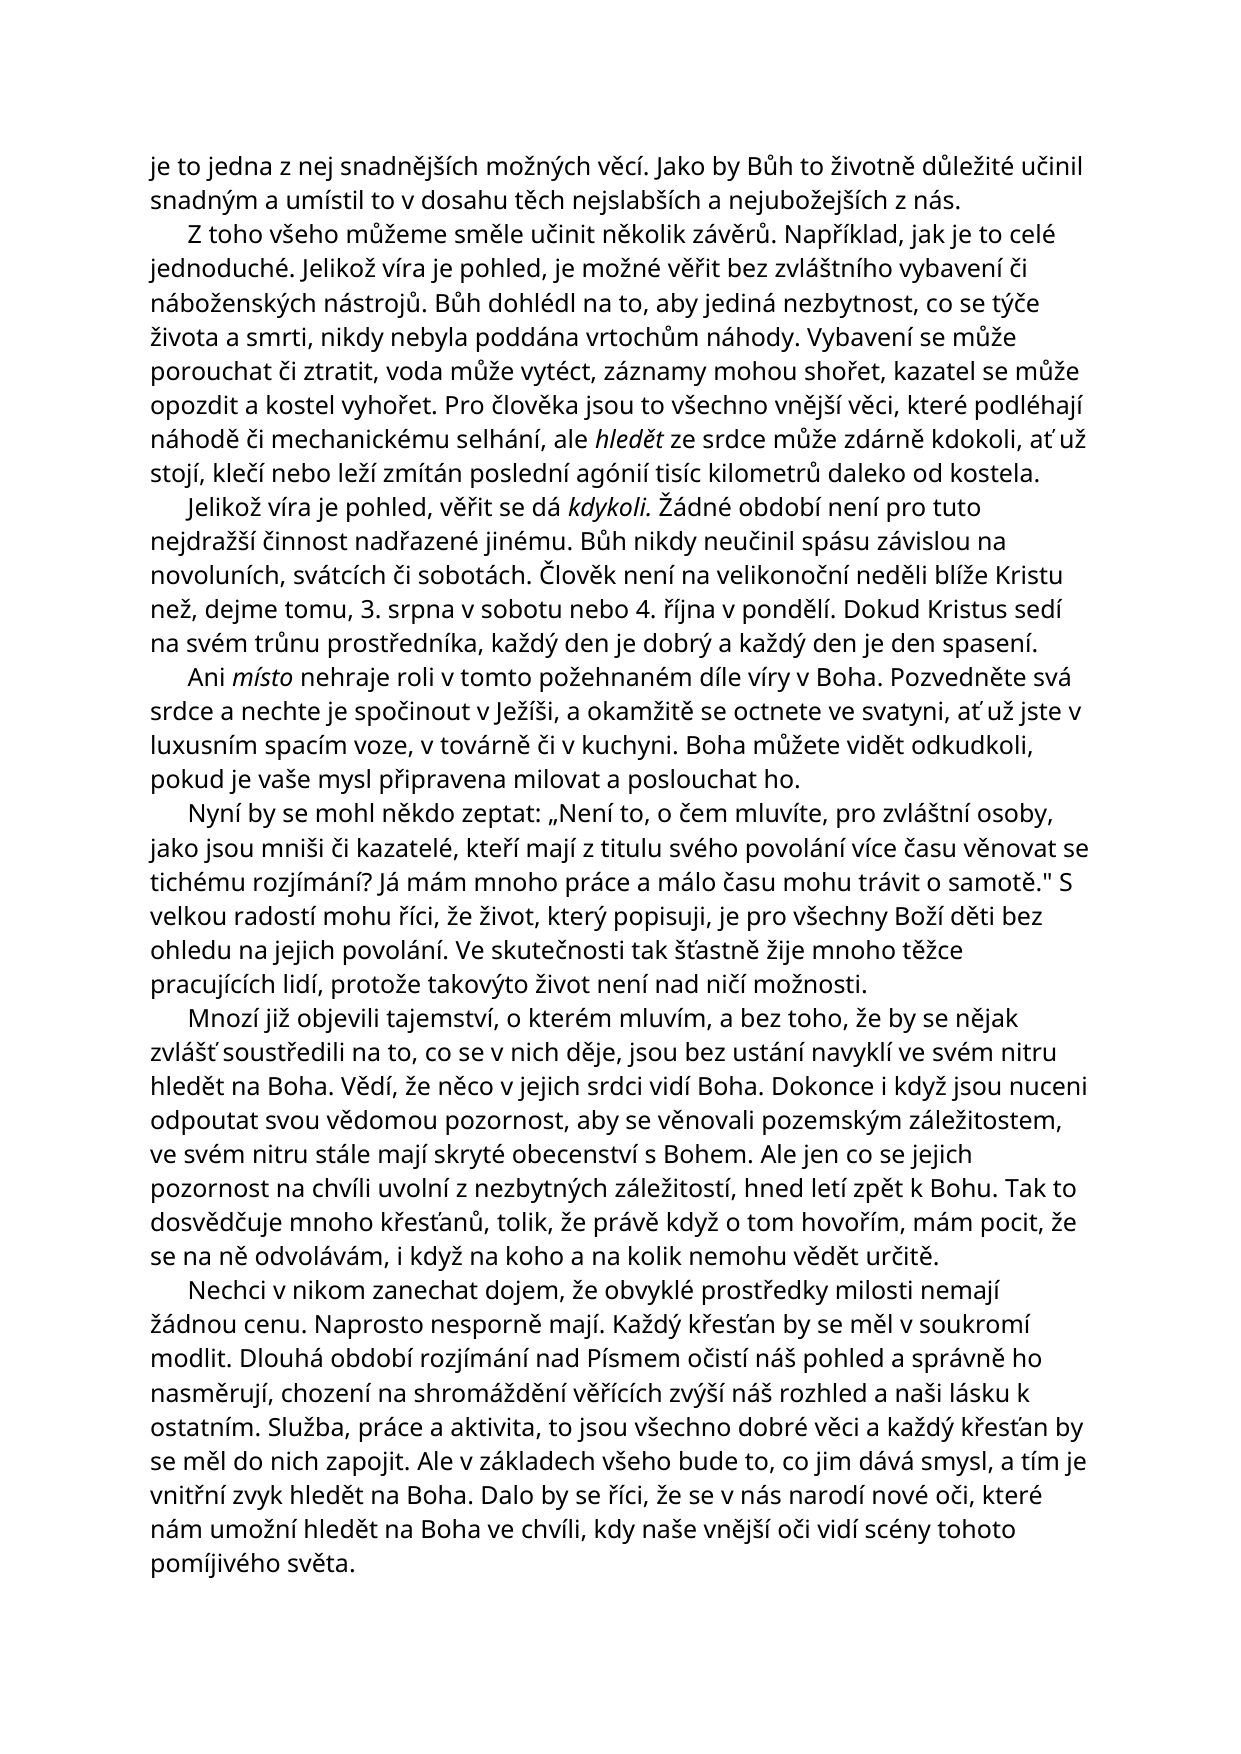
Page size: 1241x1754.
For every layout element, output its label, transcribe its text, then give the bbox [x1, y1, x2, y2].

text Ani místo nehraje roli v tomto požehnaném díle víry v Boha. Pozvedněte svá srdce a nechte je spočinout v Ježíši, a okamžitě se octnete ve svatyni, ať už jste v luxusním spacím voze, v továrně či v kuchyni. Boha můžete vidět odkudkoli, pokud je vaše mysl připravena milovat a poslouchat ho. [150, 660, 1090, 796]
text Nechci v nikom zanechat dojem, že obvyklé prostředky milosti nemají žádnou cenu. Naprosto nesporně mají. Každý křesťan by se měl v soukromí modlit. Dlouhá období rozjímání nad Písmem očistí náš pohled a správně ho nasměrují, chození na shromáždění věřících zvýší náš rozhled a naši lásku k ostatním. Služba, práce a aktivita, to jsou všechno dobré věci a každý křesťan by se měl do nich zapojit. Ale v základech všeho bude to, co jim dává smysl, a tím je vnitřní zvyk hledět na Boha. Dalo by se říci, že se v nás narodí nové oči, které nám umožní hledět na Boha ve chvíli, kdy naše vnější oči vidí scény tohoto pomíjivého světa. [150, 1273, 1090, 1579]
text Nyní by se mohl někdo zeptat: „Není to, o čem mluvíte, pro zvláštní osoby, jako jsou mniši či kazatelé, kteří mají z titulu svého povolání více času věnovat se tichému rozjímání? Já mám mnoho práce a málo času mohu trávit o samotě." S velkou radostí mohu říci, že život, který popisuji, je pro všechny Boží děti bez ohledu na jejich povolání. Ve skutečnosti tak šťastně žije mnoho těžce pracujících lidí, protože takovýto život není nad ničí možnosti. [150, 796, 1090, 1001]
text Z toho všeho můžeme směle učinit několik závěrů. Například, jak je to celé jednoduché. Jelikož víra je pohled, je možné věřit bez zvláštního vybavení či náboženských nástrojů. Bůh dohlédl na to, aby jediná nezbytnost, co se týče života a smrti, nikdy nebyla poddána vrtochům náhody. Vybavení se může porouchat či ztratit, voda může vytéct, záznamy mohou shořet, kazatel se může opozdit a kostel vyhořet. Pro člověka jsou to všechno vnější věci, které podléhají náhodě či mechanickému selhání, ale hledět ze srdce může zdárně kdokoli, ať už stojí, klečí nebo leží zmítán poslední agónií tisíc kilometrů daleko od kostela. [150, 217, 1090, 489]
text Jelikož víra je pohled, věřit se dá kdykoli. Žádné období není pro tuto nejdražší činnost nadřazené jinému. Bůh nikdy neučinil spásu závislou na novoluních, svátcích či sobotách. Člověk není na velikonoční neděli blíže Kristu než, dejme tomu, 3. srpna v sobotu nebo 4. října v pondělí. Dokud Kristus sedí na svém trůnu prostředníka, každý den je dobrý a každý den je den spasení. [150, 489, 1090, 660]
text je to jedna z nej snadnějších možných věcí. Jako by Bůh to životně důležité učinil snadným a umístil to v dosahu těch nejslabších a nejubožejších z nás. [150, 149, 1090, 217]
text Mnozí již objevili tajemství, o kterém mluvím, a bez toho, že by se nějak zvlášť soustředili na to, co se v nich děje, jsou bez ustání navyklí ve svém nitru hledět na Boha. Vědí, že něco v jejich srdci vidí Boha. Dokonce i když jsou nuceni odpoutat svou vědomou pozornost, aby se věnovali pozemským záležitostem, ve svém nitru stále mají skryté obecenství s Bohem. Ale jen co se jejich pozornost na chvíli uvolní z nezbytných záležitostí, hned letí zpět k Bohu. Tak to dosvědčuje mnoho křesťanů, tolik, že právě když o tom hovořím, mám pocit, že se na ně odvolávám, i když na koho a na kolik nemohu vědět určitě. [150, 1001, 1090, 1273]
